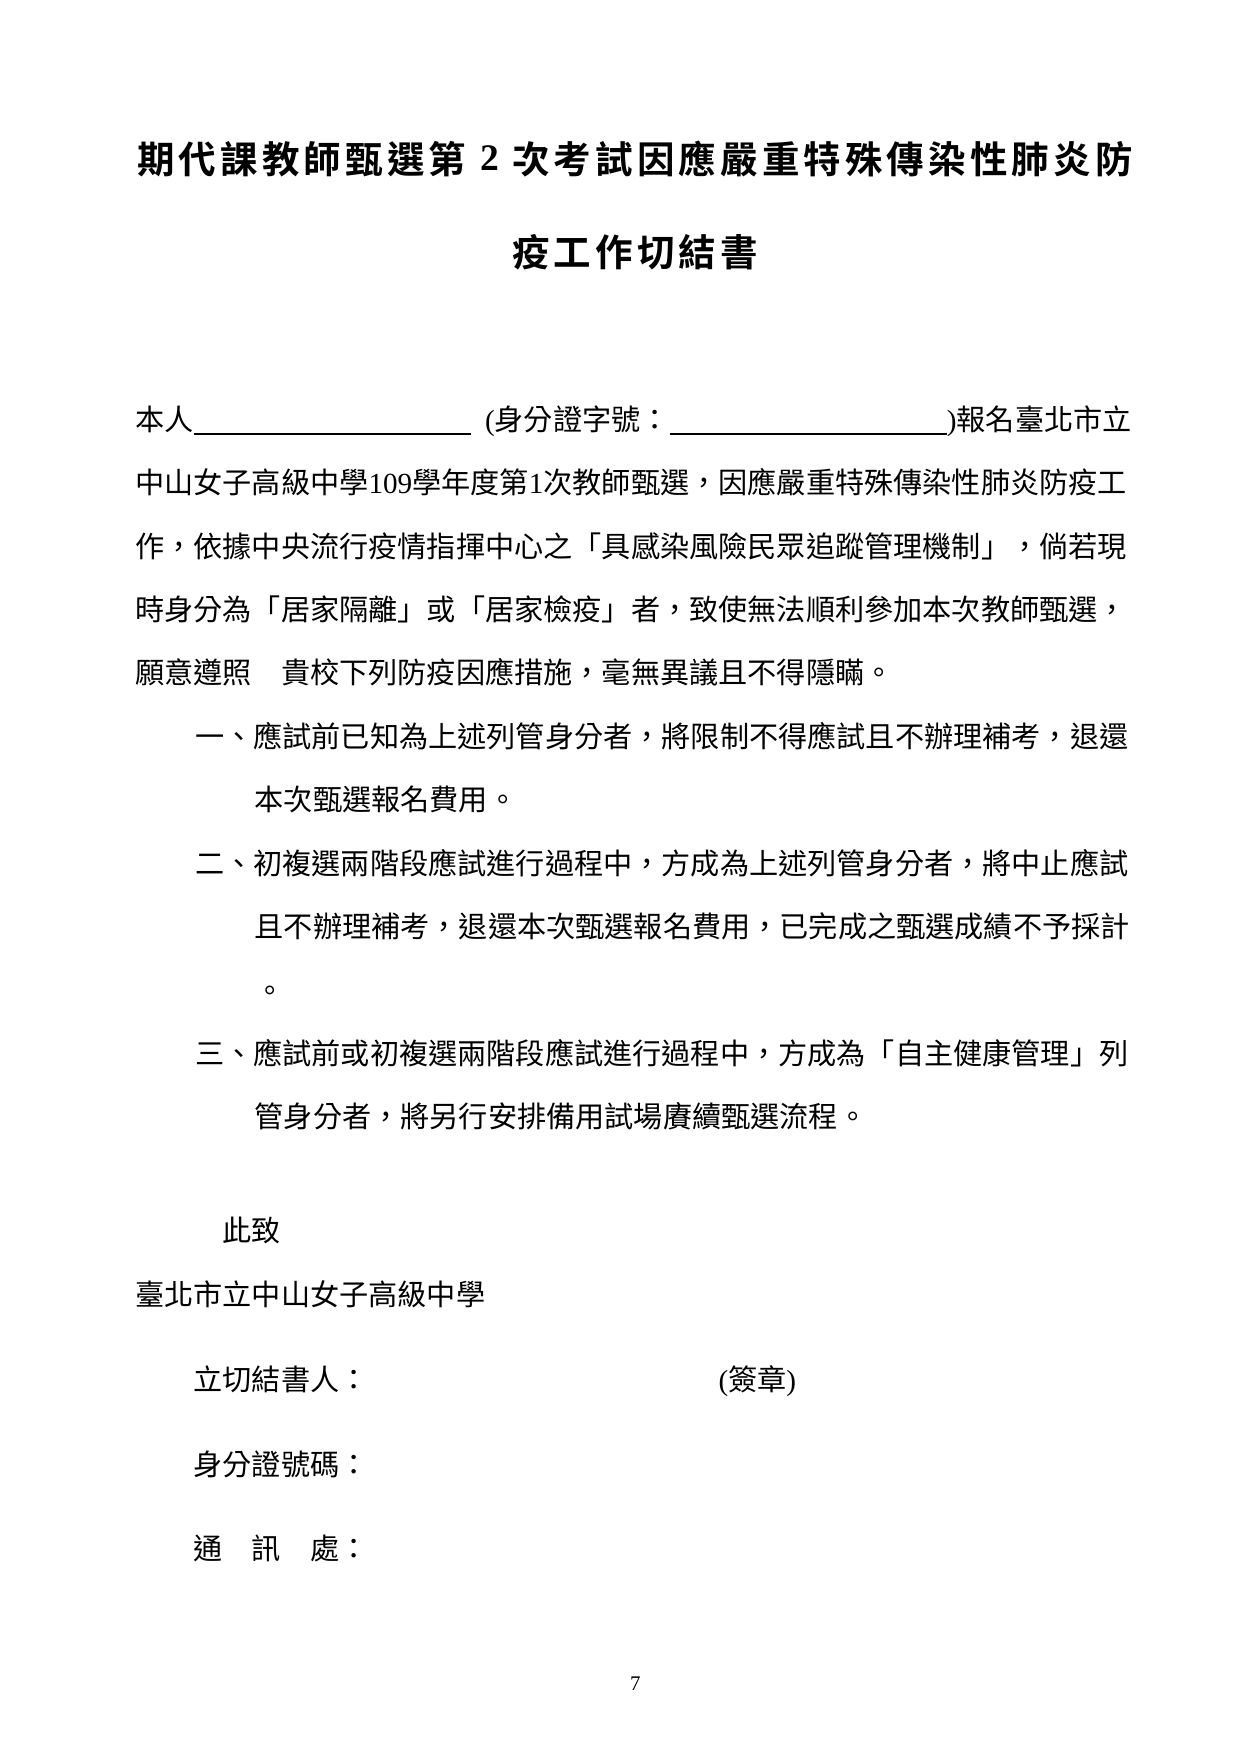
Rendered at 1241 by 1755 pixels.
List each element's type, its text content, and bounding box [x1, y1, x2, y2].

text 三、應試前或初複選兩階段應試進行過程中，方成為「自主健康管理」列管身分者，將另行安排備用試場賡續甄選流程。 [195, 1031, 1135, 1136]
text 臺北市立中山女子高級中學 [135, 1271, 1135, 1313]
text 通 訊 處： [135, 1526, 1135, 1568]
text 立切結書人： (簽章) [135, 1356, 1135, 1398]
text 二、初複選兩階段應試進行過程中，方成為上述列管身分者，將中止應試且不辦理補考，退還本次甄選報名費用，已完成之甄選成績不予採計 [195, 840, 1135, 946]
text 期代課教師甄選第2次考試因應嚴重特殊傳染性肺炎防疫工作切結書 [135, 84, 1135, 271]
text 此致 [135, 1208, 1135, 1250]
text 一、應試前已知為上述列管身分者，將限制不得應試且不辦理補考，退還本次甄選報名費用。 [195, 713, 1135, 819]
text 。 [252, 967, 1135, 1009]
text 身分證號碼： [135, 1441, 1135, 1483]
text 本人 (身分證字號： )報名臺北市立中山女子高級中學109學年度第1次教師甄選，因應嚴重特殊傳染性肺炎防疫工作，依據中央流行疫情指揮中心之「具感染風險民眾追蹤管理機制」，倘若現時身分為「居家隔離」或「居家檢疫」者，致使無法順利參加本次教師甄選，願意遵照 貴校下列防疫因應措施，毫無異議且不得隱瞞。 [135, 396, 1135, 692]
